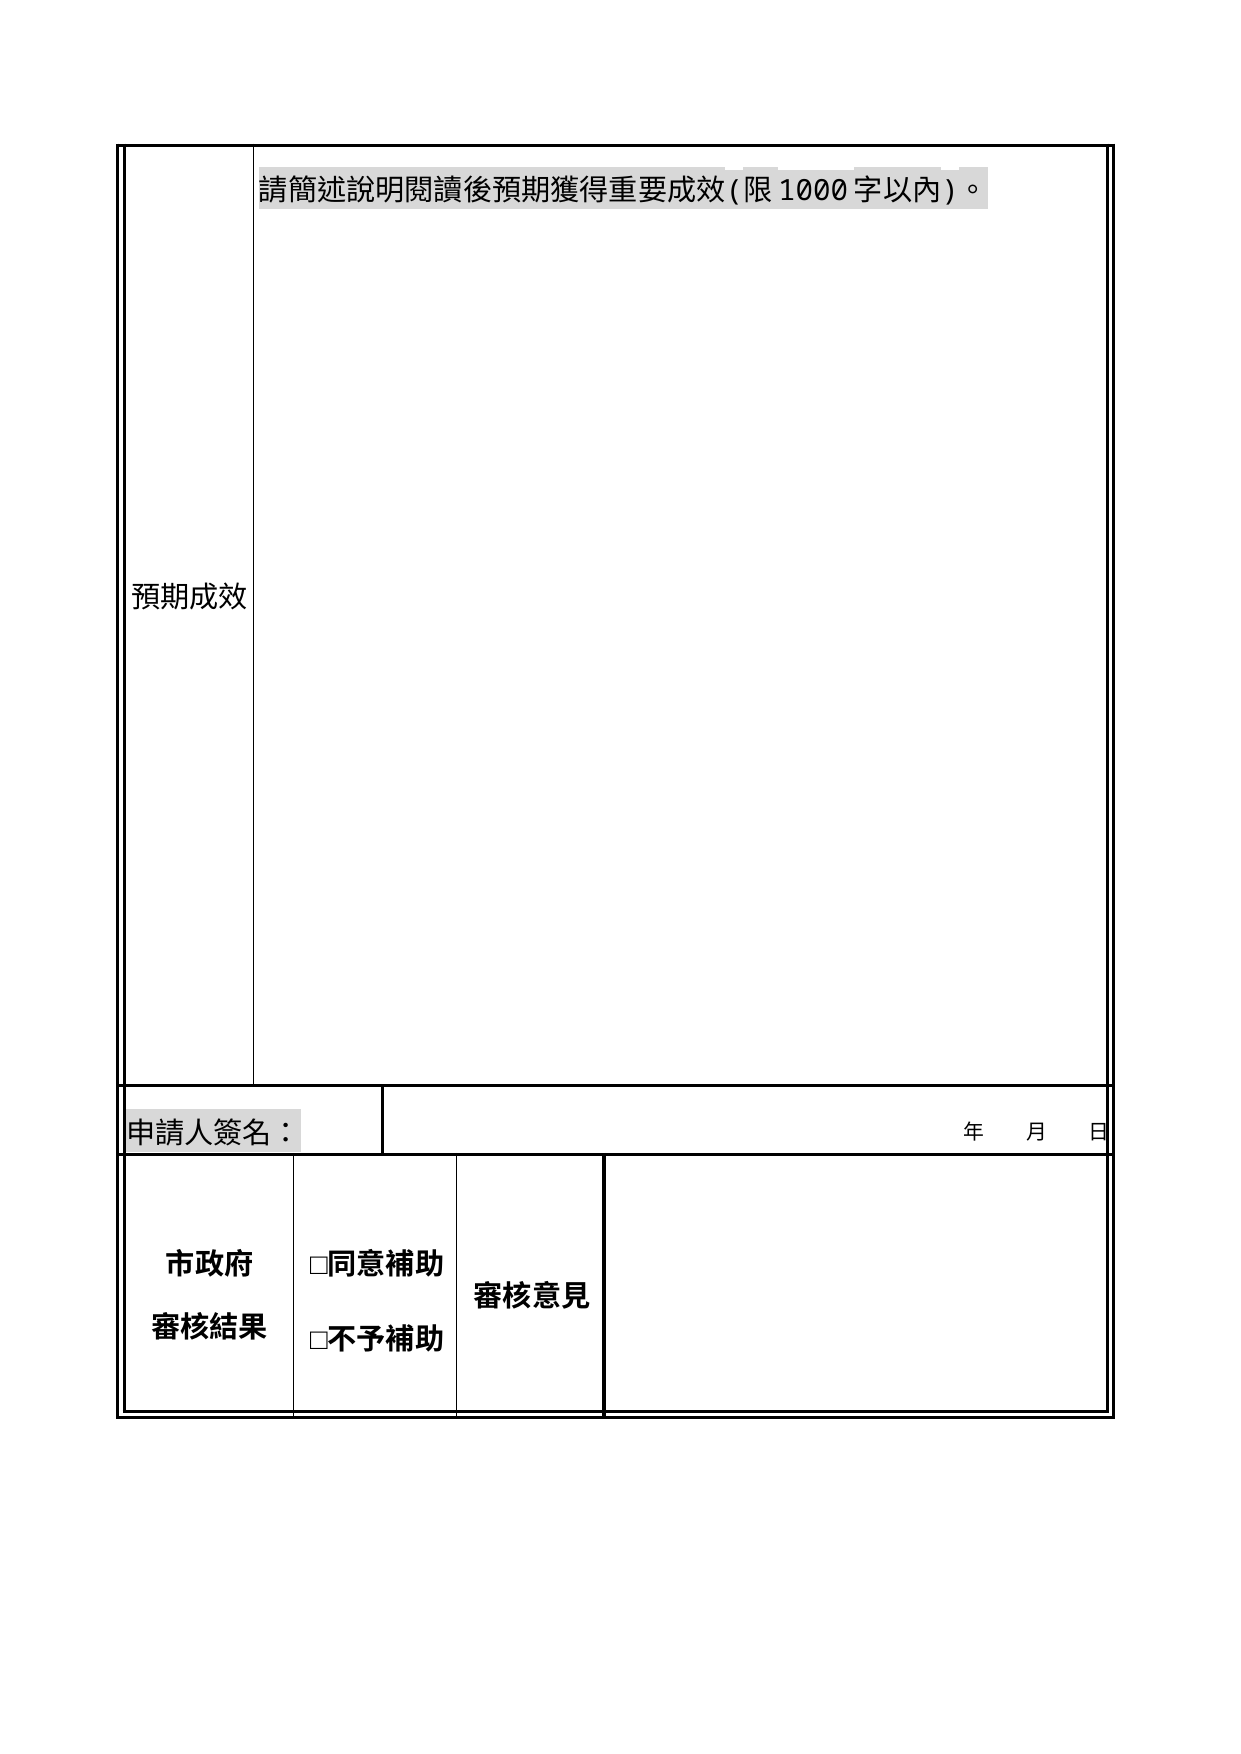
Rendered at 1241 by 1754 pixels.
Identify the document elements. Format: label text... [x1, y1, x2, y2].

table_cell 請簡述說明閱讀後預期獲得重要成效(限1000字以內)。 [254, 147, 1106, 1084]
table_cell 年 月 日 [384, 1087, 1106, 1153]
table_cell □同意補助 □不予補助 [294, 1156, 456, 1410]
table_cell 市政府 審核結果 [126, 1156, 293, 1410]
table_cell [606, 1156, 1106, 1410]
table_cell 審核意見 [457, 1156, 602, 1410]
table_cell 預期成效 [126, 147, 253, 1084]
table_cell 申請人簽名： [126, 1087, 381, 1153]
